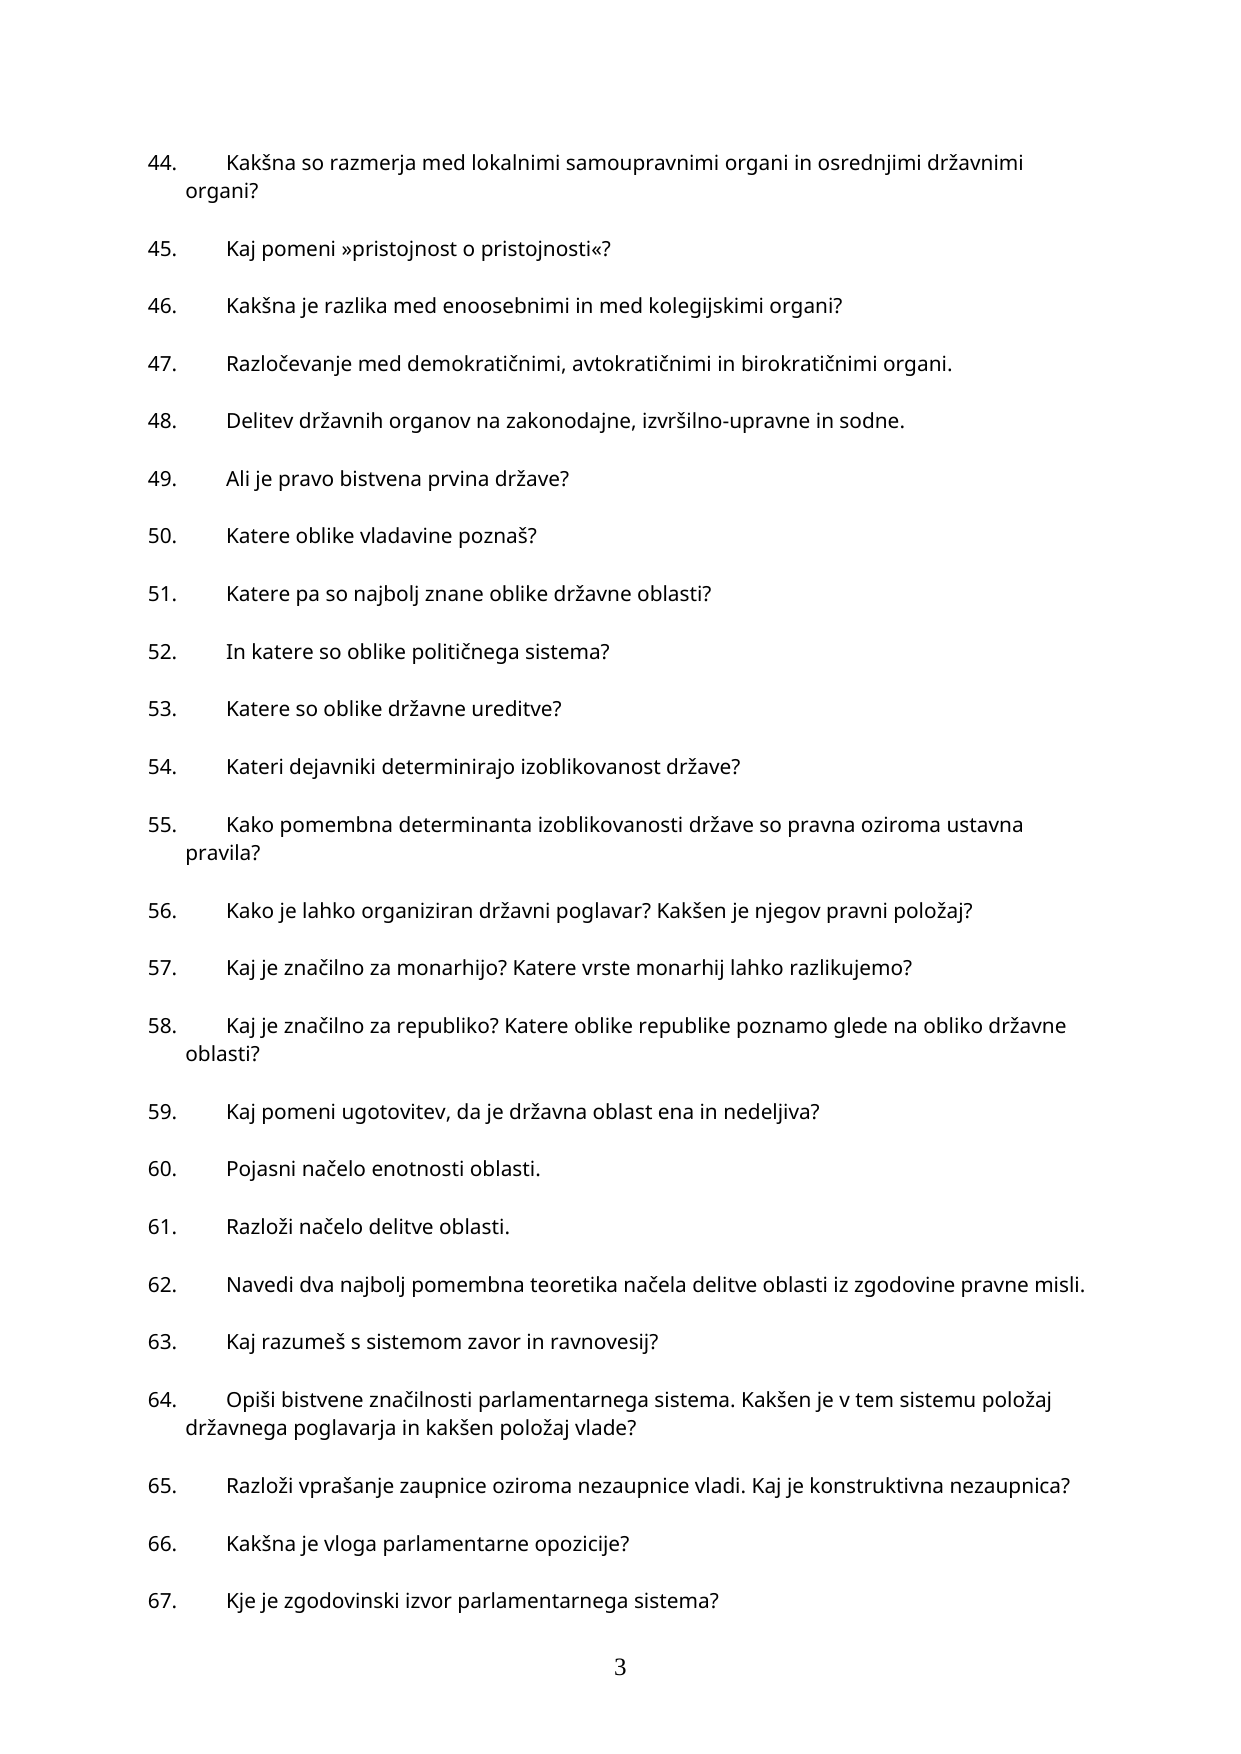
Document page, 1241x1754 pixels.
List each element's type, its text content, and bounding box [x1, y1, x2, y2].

text 52. In katere so oblike političnega sistema? [148, 637, 1093, 665]
text 61. Razloži načelo delitve oblasti. [148, 1212, 1093, 1241]
text 48. Delitev državnih organov na zakonodajne, izvršilno-upravne in sodne. [148, 406, 1093, 435]
text 66. Kakšna je vloga parlamentarne opozicije? [148, 1529, 1093, 1557]
text 56. Kako je lahko organiziran državni poglavar? Kakšen je njegov pravni položaj? [148, 896, 1093, 924]
text 47. Razločevanje med demokratičnimi, avtokratičnimi in birokratičnimi organi. [148, 349, 1093, 377]
text 60. Pojasni načelo enotnosti oblasti. [148, 1154, 1093, 1183]
text 65. Razloži vprašanje zaupnice oziroma nezaupnice vladi. Kaj je konstruktivna nezaupnica? [148, 1471, 1093, 1499]
text 54. Kateri dejavniki determinirajo izoblikovanost države? [148, 752, 1093, 781]
text 58. Kaj je značilno za republiko? Katere oblike republike poznamo glede na obliko državne oblasti? [148, 1011, 1093, 1068]
text 46. Kakšna je razlika med enoosebnimi in med kolegijskimi organi? [148, 291, 1093, 320]
text 53. Katere so oblike državne ureditve? [148, 694, 1093, 723]
text 44. Kakšna so razmerja med lokalnimi samoupravnimi organi in osrednjimi državnimi organi? [148, 148, 1093, 204]
text 67. Kje je zgodovinski izvor parlamentarnega sistema? [148, 1586, 1093, 1615]
text 55. Kako pomembna determinanta izoblikovanosti države so pravna oziroma ustavna pravila? [148, 810, 1093, 867]
text 64. Opiši bistvene značilnosti parlamentarnega sistema. Kakšen je v tem sistemu položaj državnega poglavarja in kakšen položaj vlade? [148, 1385, 1093, 1442]
text 59. Kaj pomeni ugotovitev, da je državna oblast ena in nedeljiva? [148, 1097, 1093, 1125]
text 62. Navedi dva najbolj pomembna teoretika načela delitve oblasti iz zgodovine pravne misli. [148, 1270, 1093, 1298]
text 51. Katere pa so najbolj znane oblike državne oblasti? [148, 579, 1093, 608]
text 63. Kaj razumeš s sistemom zavor in ravnovesij? [148, 1327, 1093, 1356]
text 45. Kaj pomeni »pristojnost o pristojnosti«? [148, 234, 1093, 262]
text 49. Ali je pravo bistvena prvina države? [148, 464, 1093, 492]
text 50. Katere oblike vladavine poznaš? [148, 522, 1093, 550]
text 57. Kaj je značilno za monarhijo? Katere vrste monarhij lahko razlikujemo? [148, 953, 1093, 982]
